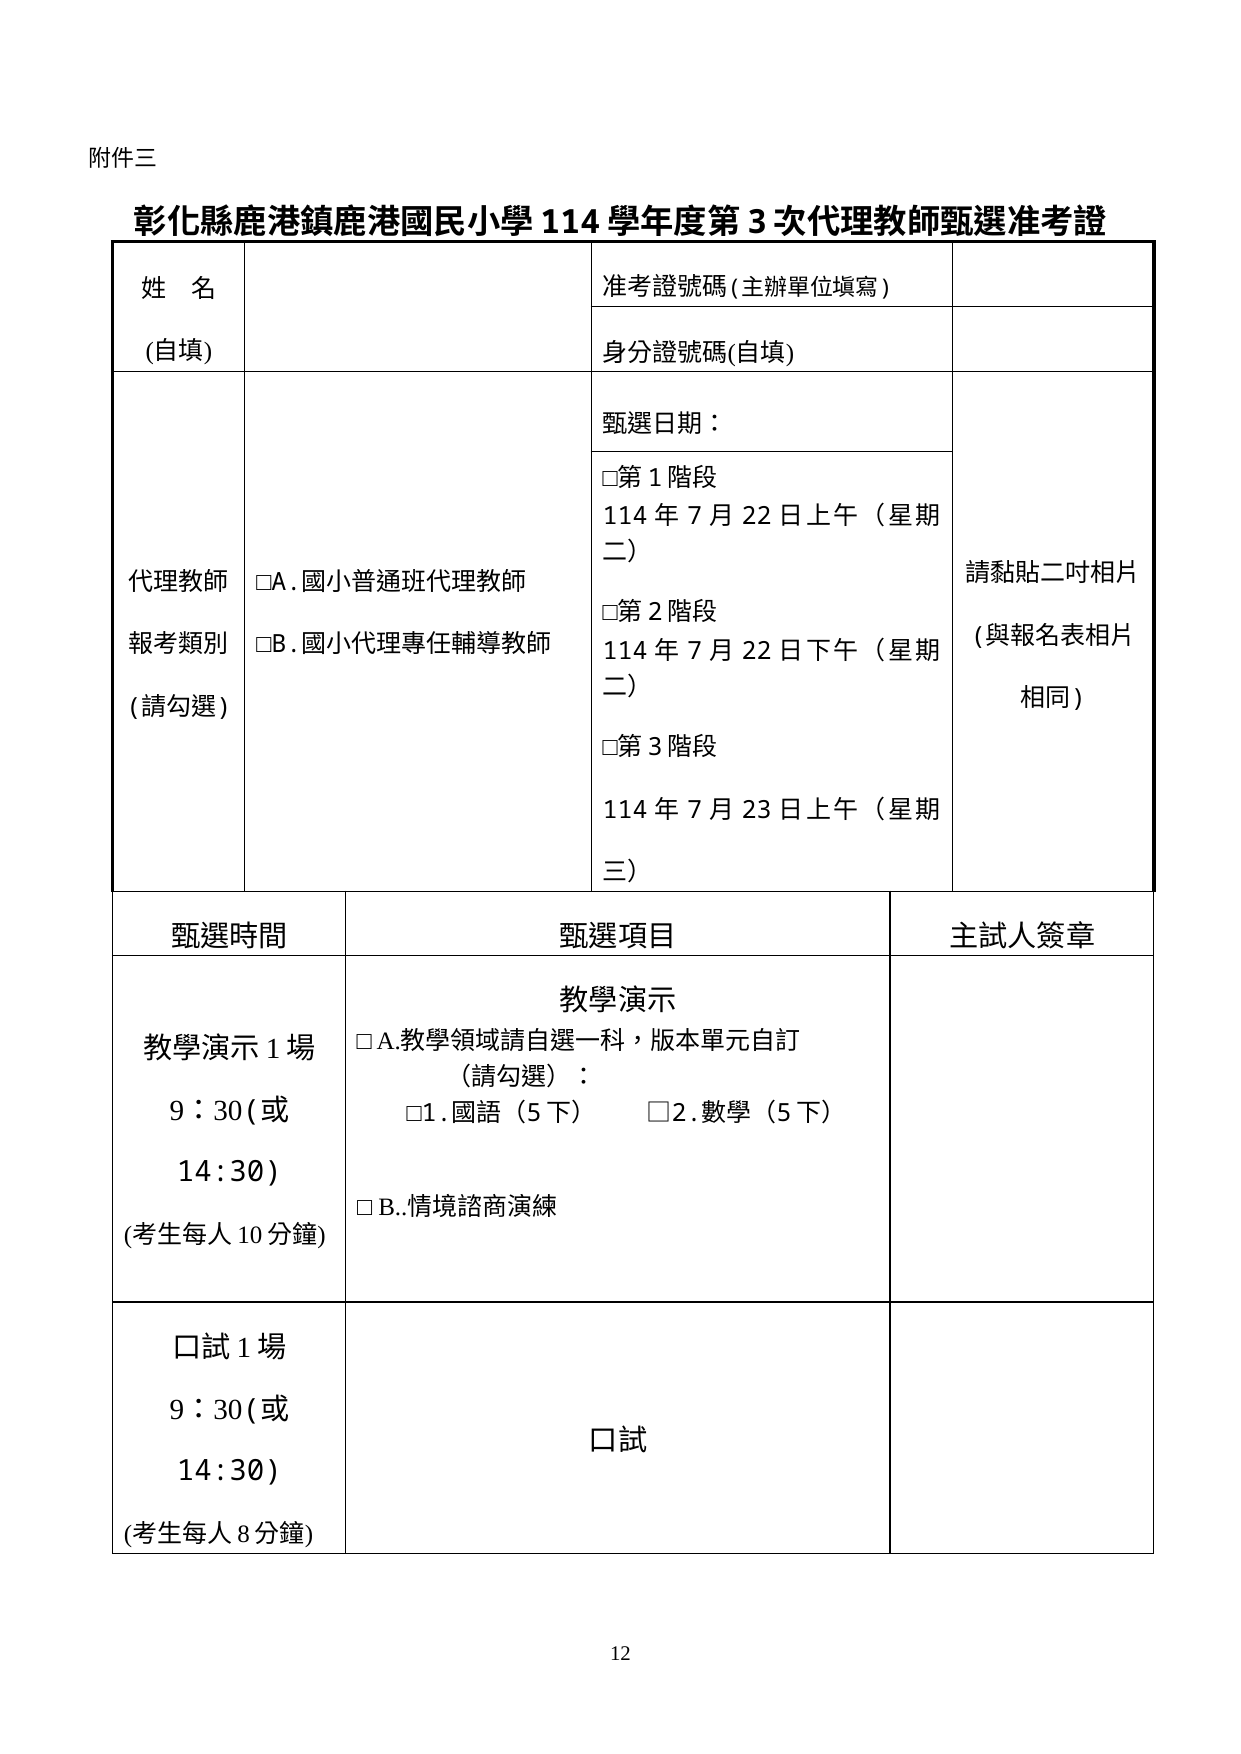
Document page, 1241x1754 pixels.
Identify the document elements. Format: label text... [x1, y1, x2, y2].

table_cell 甄選項目 [346, 892, 889, 954]
table_cell [891, 956, 1153, 1301]
table_header 准考證號碼(主辦單位塡寫) [592, 243, 952, 306]
table_cell □A.國小普通班代理教師 □B.國小代理專任輔導教師 [245, 372, 591, 891]
table_cell 教學演示 [346, 956, 889, 1019]
table_cell [953, 307, 1152, 371]
table_cell 主試人簽章 [891, 892, 1153, 954]
table_cell 代理教師 報考類別 (請勾選) [114, 372, 244, 891]
table_cell 口試1場 9：30(或14:30) (考生每人8分鐘) [113, 1303, 345, 1553]
table_header [245, 243, 591, 371]
table_cell 身分證號碼(自填) [592, 307, 952, 371]
table_cell 甄選日期： [592, 372, 952, 451]
table_cell 口試 [346, 1303, 889, 1553]
text 彰化縣鹿港鎮鹿港國民小學114學年度第3次代理教師甄選准考證 [89, 177, 1152, 240]
table_header 姓 名 (自填) [114, 243, 244, 371]
table_header [953, 243, 1152, 306]
table_cell □ A.教學領域請自選一科，版本單元自訂 （請勾選）： □1.國語（5下） □2.數學（5下） □ B..情境諮商演練 [346, 1019, 889, 1301]
text 附件三 [89, 115, 1152, 177]
table_cell 教學演示1場 9：30(或14:30) (考生每人10分鐘) [113, 956, 345, 1301]
table_cell □第1階段 114年7月22日上午（星期二） □第2階段 114年7月22日下午（星期二） □第3階段 114年7月23日上午（星期三） [592, 452, 952, 891]
table_cell [891, 1303, 1153, 1553]
table_cell 請黏貼二吋相片 (與報名表相片相同) [953, 372, 1152, 891]
table_cell 甄選時間 [113, 892, 345, 954]
